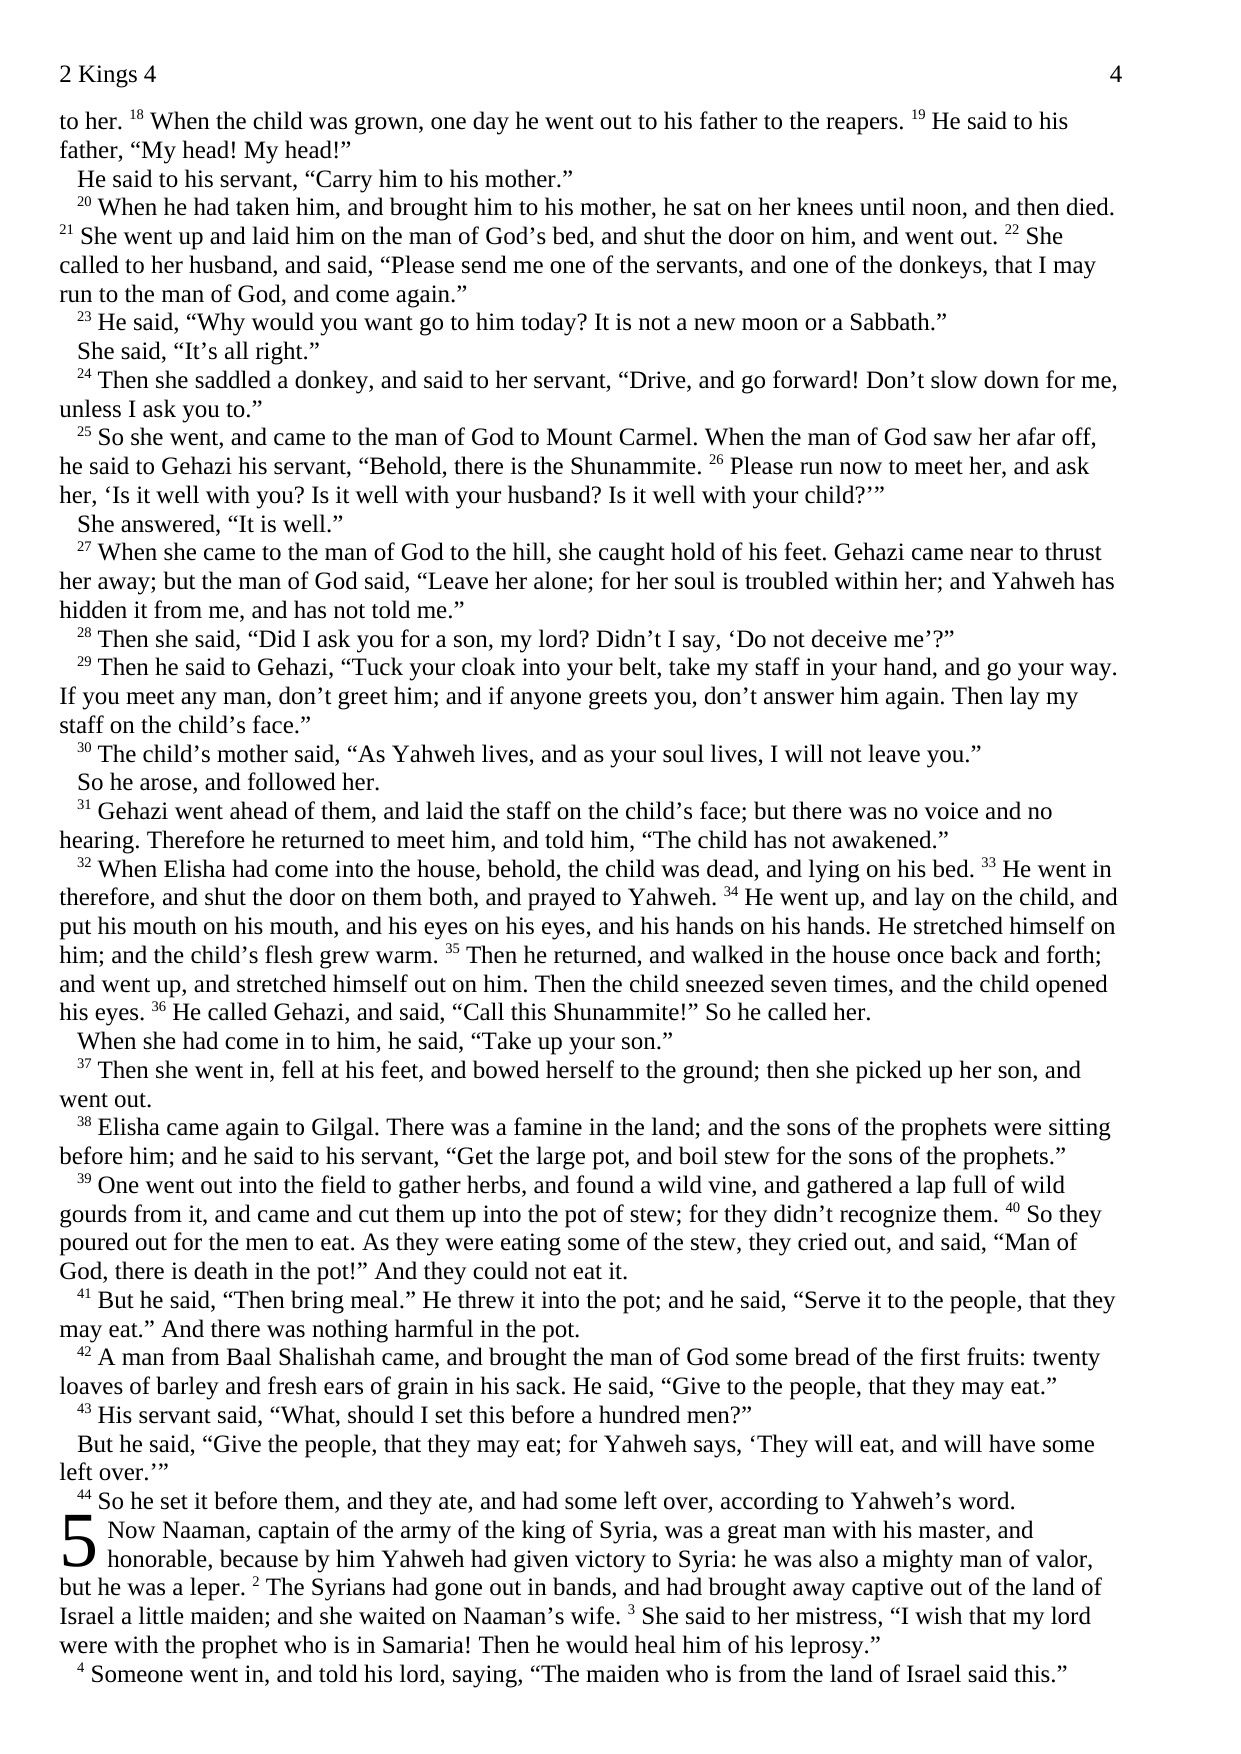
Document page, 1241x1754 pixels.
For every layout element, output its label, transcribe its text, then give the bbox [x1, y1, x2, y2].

text 25 So she went, and came to the man of God to Mount Carmel. When the man of God saw her afar off, he said to Gehazi his servant, “Behold, there is the Shunammite. 26 Please run now to meet her, and ask her, ‘Is it well with you? Is it well with your husband? Is it well with your child?’” [59, 422, 1122, 509]
text He said to his servant, “Carry him to his mother.” [59, 164, 1122, 192]
text 29 Then he said to Gehazi, “Tuck your cloak into your belt, take my staff in your hand, and go your way. If you meet any man, don’t greet him; and if anyone greets you, don’t answer him again. Then lay my staff on the child’s face.” [59, 652, 1122, 739]
text 42 A man from Baal Shalishah came, and brought the man of God some bread of the first fruits: twenty loaves of barley and fresh ears of grain in his sack. He said, “Give to the people, that they may eat.” [59, 1342, 1122, 1400]
text 39 One went out into the field to gather herbs, and found a wild vine, and gathered a lap full of wild gourds from it, and came and cut them up into the pot of stew; for they didn’t recognize them. 40 So they poured out for the men to eat. As they were eating some of the stew, they cried out, and said, “Man of God, there is death in the pot!” And they could not eat it. [59, 1170, 1122, 1285]
text 23 He said, “Why would you want go to him today? It is not a new moon or a Sabbath.” [59, 307, 1122, 336]
text So he arose, and followed her. [59, 767, 1122, 796]
text 38 Elisha came again to Gilgal. There was a famine in the land; and the sons of the prophets were sitting before him; and he said to his servant, “Get the large pot, and boil stew for the sons of the prophets.” [59, 1112, 1122, 1170]
text 37 Then she went in, fell at his feet, and bowed herself to the ground; then she picked up her son, and went out. [59, 1055, 1122, 1112]
text 30 The child’s mother said, “As Yahweh lives, and as your soul lives, I will not leave you.” [59, 739, 1122, 767]
text 4 Someone went in, and told his lord, saying, “The maiden who is from the land of Israel said this.” [59, 1659, 1122, 1687]
text 27 When she came to the man of God to the hill, she caught hold of his feet. Gehazi came near to thrust her away; but the man of God said, “Leave her alone; for her soul is troubled within her; and Yahweh has hidden it from me, and has not told me.” [59, 537, 1122, 624]
text She said, “It’s all right.” [59, 336, 1122, 365]
text When she had come in to him, he said, “Take up your son.” [59, 1026, 1122, 1055]
text 28 Then she said, “Did I ask you for a son, my lord? Didn’t I say, ‘Do not deceive me’?” [59, 624, 1122, 652]
text 5Now Naaman, captain of the army of the king of Syria, was a great man with his master, and honorable, because by him Yahweh had given victory to Syria: he was also a mighty man of valor, but he was a leper. 2 The Syrians had gone out in bands, and had brought away captive out of the land of Israel a little maiden; and she waited on Naaman’s wife. 3 She said to her mistress, “I wish that my lord were with the prophet who is in Samaria! Then he would heal him of his leprosy.” [59, 1515, 1122, 1659]
text 43 His servant said, “What, should I set this before a hundred men?” [59, 1400, 1122, 1429]
text 32 When Elisha had come into the house, behold, the child was dead, and lying on his bed. 33 He went in therefore, and shut the door on them both, and prayed to Yahweh. 34 He went up, and lay on the child, and put his mouth on his mouth, and his eyes on his eyes, and his hands on his hands. He stretched himself on him; and the child’s flesh grew warm. 35 Then he returned, and walked in the house once back and forth; and went up, and stretched himself out on him. Then the child sneezed seven times, and the child opened his eyes. 36 He called Gehazi, and said, “Call this Shunammite!” So he called her. [59, 854, 1122, 1026]
text to her. 18 When the child was grown, one day he went out to his father to the reapers. 19 He said to his father, “My head! My head!” [59, 106, 1122, 164]
text 20 When he had taken him, and brought him to his mother, he sat on her knees until noon, and then died. 21 She went up and laid him on the man of God’s bed, and shut the door on him, and went out. 22 She called to her husband, and said, “Please send me one of the servants, and one of the donkeys, that I may run to the man of God, and come again.” [59, 192, 1122, 307]
text 41 But he said, “Then bring meal.” He threw it into the pot; and he said, “Serve it to the people, that they may eat.” And there was nothing harmful in the pot. [59, 1285, 1122, 1342]
text But he said, “Give the people, that they may eat; for Yahweh says, ‘They will eat, and will have some left over.’” [59, 1429, 1122, 1486]
text 24 Then she saddled a donkey, and said to her servant, “Drive, and go forward! Don’t slow down for me, unless I ask you to.” [59, 365, 1122, 422]
text 31 Gehazi went ahead of them, and laid the staff on the child’s face; but there was no voice and no hearing. Therefore he returned to meet him, and told him, “The child has not awakened.” [59, 796, 1122, 854]
text She answered, “It is well.” [59, 509, 1122, 537]
text 44 So he set it before them, and they ate, and had some left over, according to Yahweh’s word. [59, 1486, 1122, 1515]
